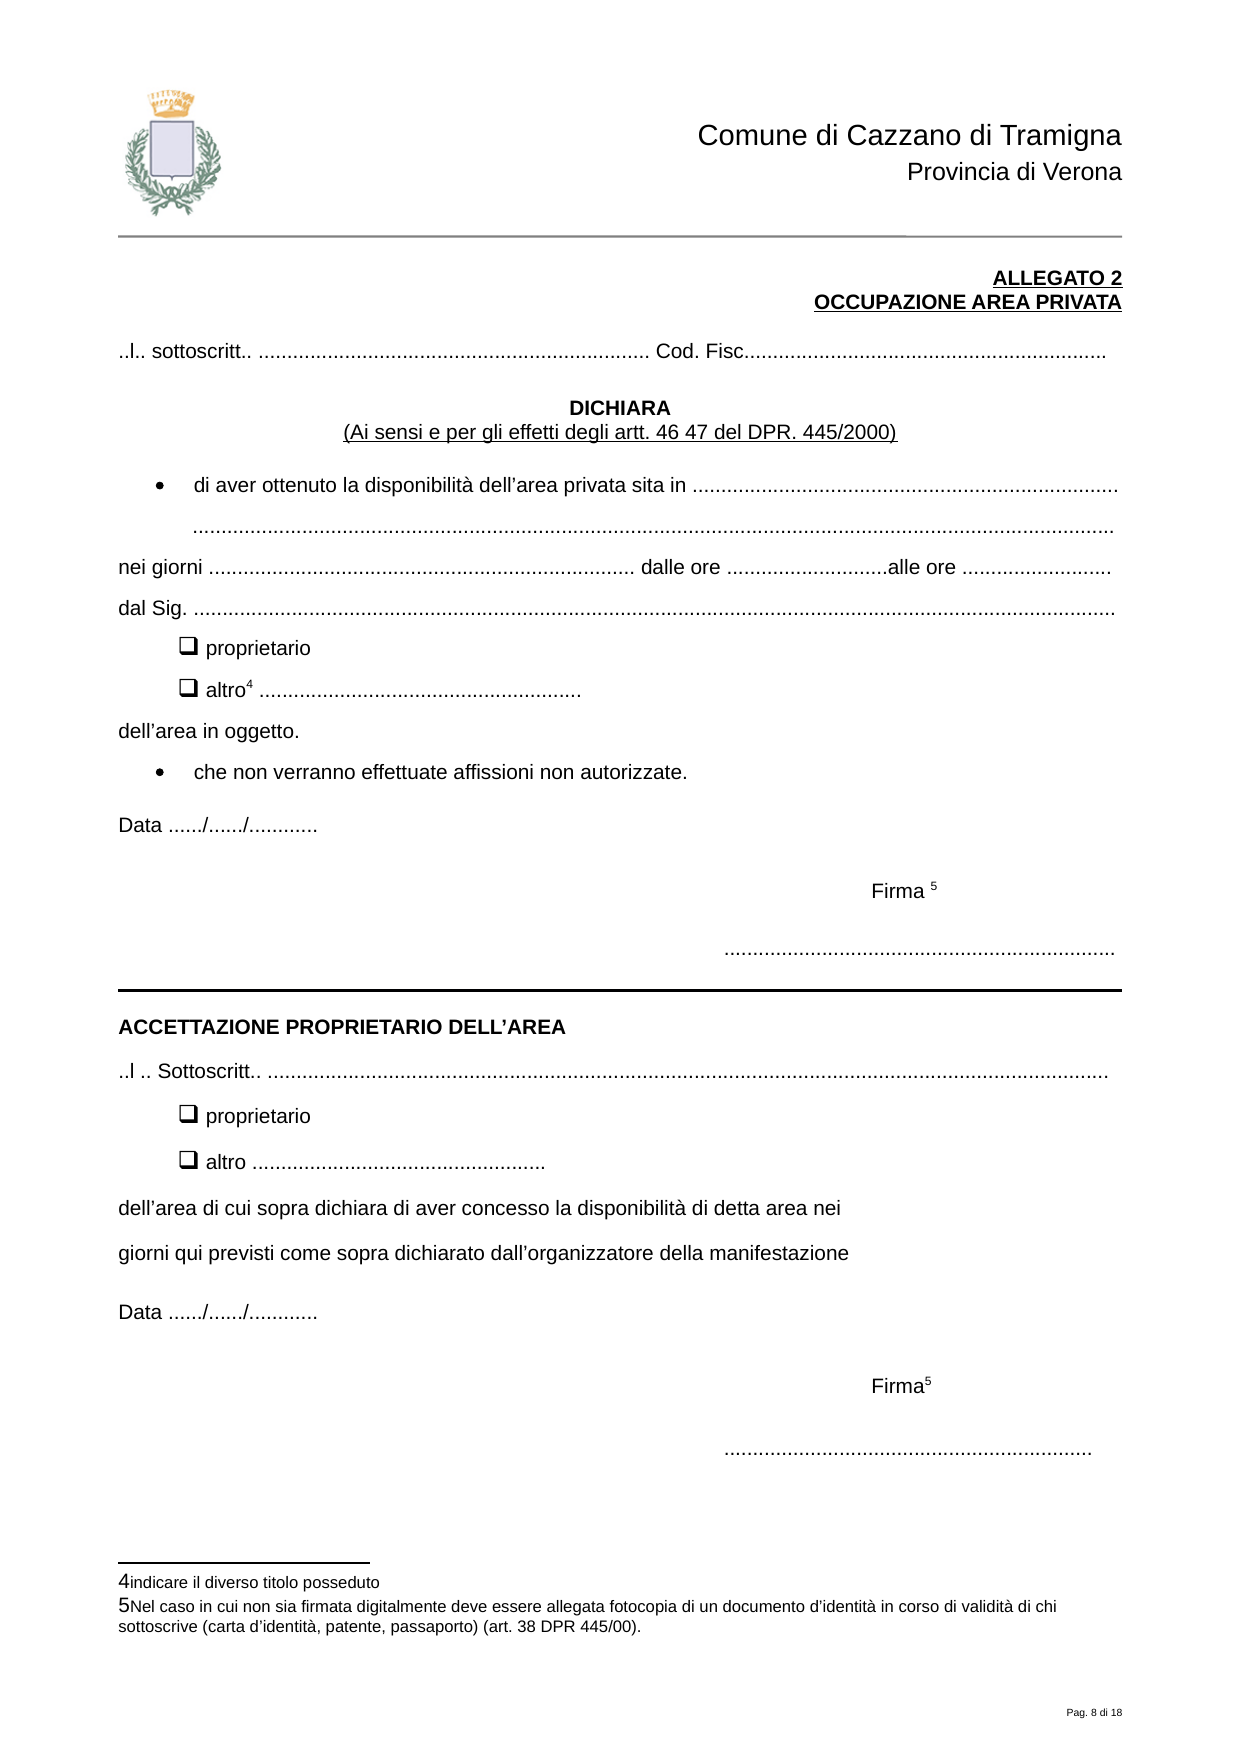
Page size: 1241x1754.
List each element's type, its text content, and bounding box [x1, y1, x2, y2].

list di aver ottenuto la disponibilità dell’area privata sita in .......................................................................... [156, 473, 1122, 497]
text ................................................................................................................................................................ [192, 514, 1122, 538]
text  altro ........................................................ [177, 678, 1122, 703]
text ACCETTAZIONE PROPRIETARIO DELL’AREA [118, 1014, 1122, 1038]
text  proprietario [177, 1104, 1122, 1129]
text OCCUPAZIONE AREA PRIVATA [118, 290, 1122, 314]
text  altro ................................................... [177, 1150, 1122, 1175]
text Data ....../....../............ [118, 1300, 1122, 1324]
text Firma [118, 879, 1122, 903]
text Comune di Cazzano di Tramigna [224, 118, 1122, 152]
text giorni qui previsti come sopra dichiarato dall’organizzatore della manifestazione [118, 1241, 1122, 1264]
text Firma5 [118, 1374, 1122, 1398]
text nei giorni .......................................................................... dalle ore ............................alle ore .......................... [118, 555, 1122, 579]
text ................................................................ [118, 1435, 1122, 1459]
text dell’area di cui sopra dichiara di aver concesso la disponibilità di detta area nei [118, 1196, 1122, 1220]
list che non verranno effettuate affissioni non autorizzate. [156, 760, 1122, 784]
text ..l.. sottoscritt.. .................................................................... Cod. Fisc............................................................... [118, 339, 1122, 363]
text .................................................................... [118, 936, 1122, 960]
text Provincia di Verona [224, 157, 1122, 185]
text dal Sig. ................................................................................................................................................................ [118, 595, 1122, 619]
text indicare il diverso titolo posseduto [118, 1569, 1122, 1593]
text DICHIARA [118, 396, 1122, 420]
text  proprietario [177, 636, 1122, 661]
picture [122, 87, 224, 219]
text dell’area in oggetto. [118, 719, 1122, 743]
text ..l .. Sottoscritt.. .................................................................................................................................................. [118, 1059, 1122, 1083]
text ALLEGATO 2 [118, 266, 1122, 290]
text Nel caso in cui non sia firmata digitalmente deve essere allegata fotocopia di un documento d’identità in corso di validità di chi sottoscrive (carta d’identità, patente, passaporto) (art. 38 DPR 445/00). [118, 1593, 1122, 1636]
text (Ai sensi e per gli effetti degli artt. 46 47 del DPR. 445/2000) [118, 420, 1122, 444]
text Data ....../....../............ [118, 813, 1122, 837]
